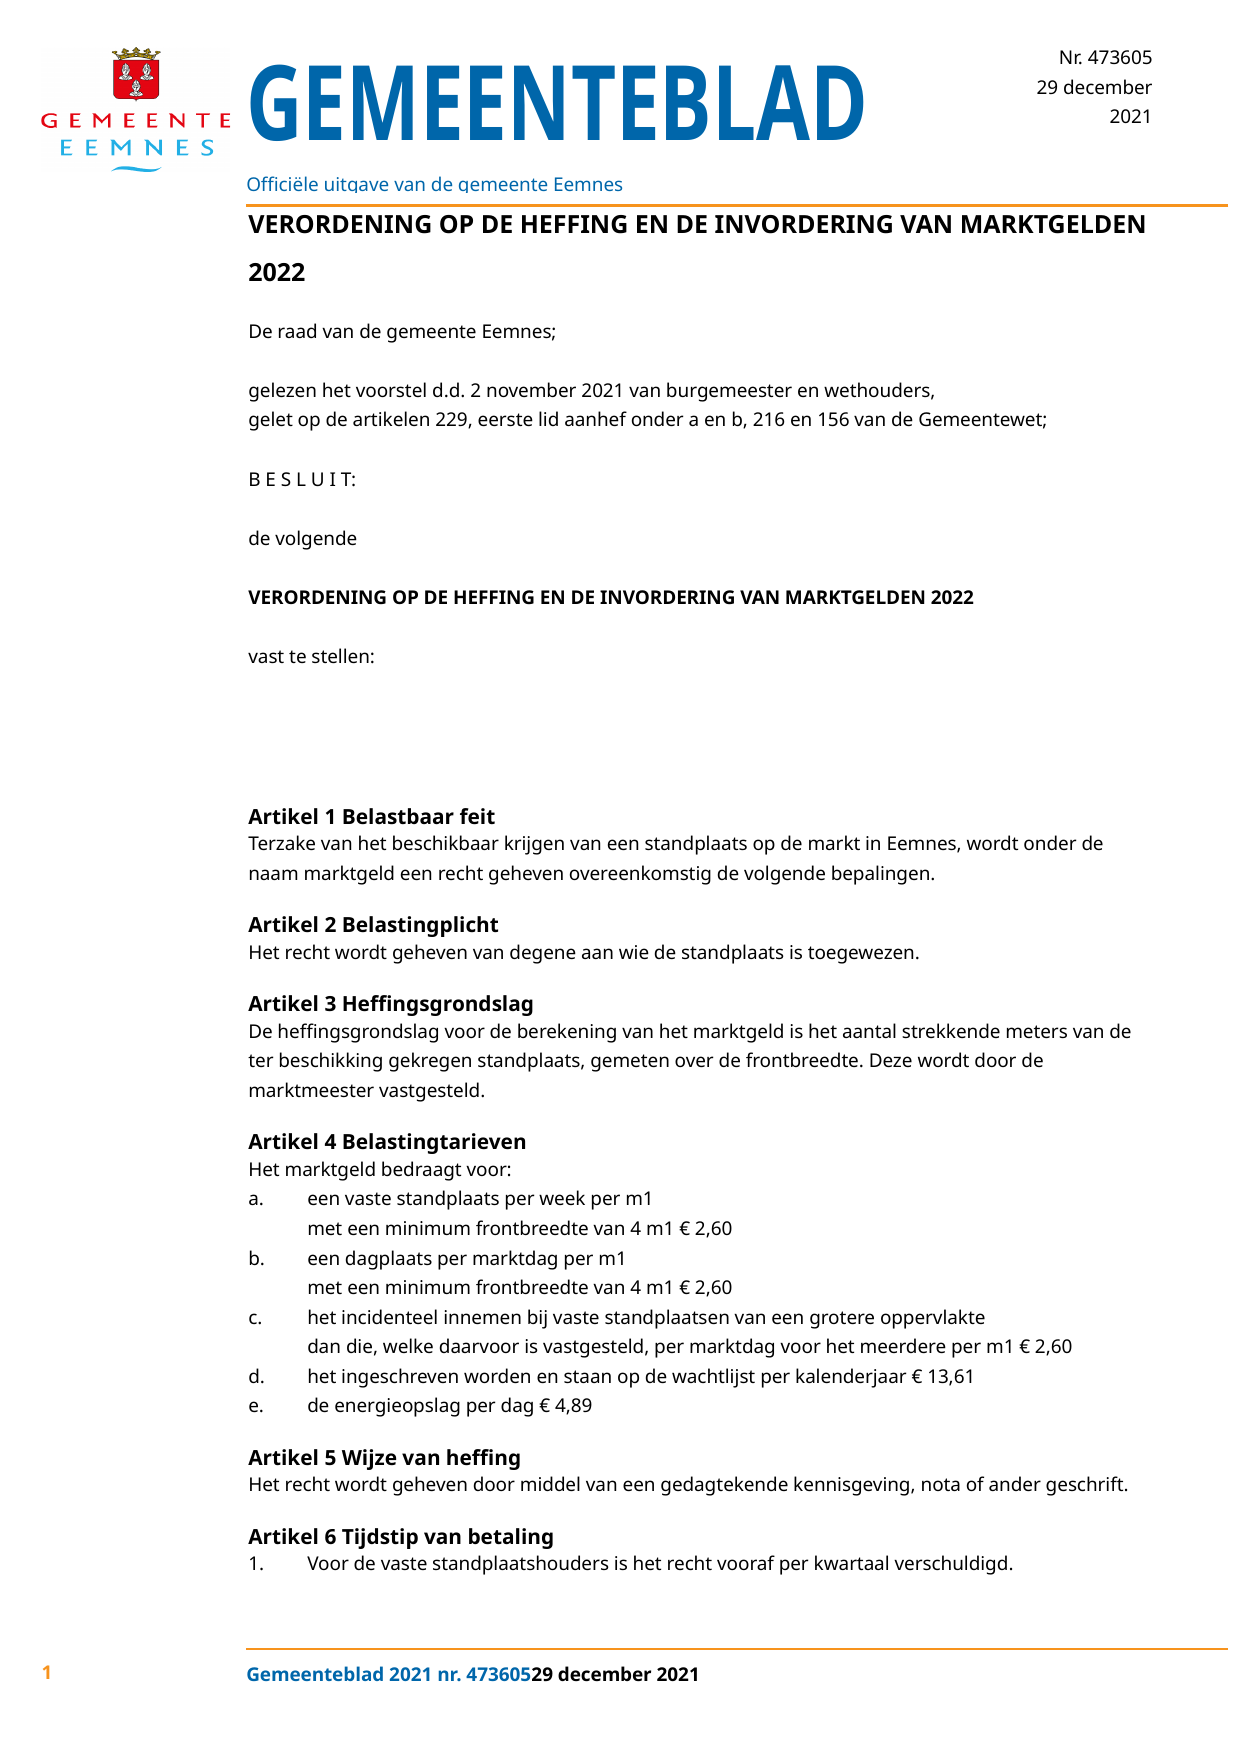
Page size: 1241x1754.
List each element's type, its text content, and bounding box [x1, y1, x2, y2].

text Het recht wordt geheven van degene aan wie de standplaats is toegewezen. [248, 939, 1152, 965]
text De raad van de gemeente Eemnes; [248, 318, 1152, 344]
text Het marktgeld bedraagt voor: [248, 1156, 1152, 1182]
list het incidenteel innemen bij vaste standplaatsen van een grotere oppervlakte [248, 1304, 1152, 1329]
text VERORDENING OP DE HEFFING EN DE INVORDERING VAN MARKTGELDEN 2022 [248, 207, 1152, 288]
text De heffingsgrondslag voor de berekening van het marktgeld is het aantal strekkende meters van de ter beschikking gekregen standplaats, gemeten over de frontbreedte. Deze wordt door de marktmeester vastgesteld. [248, 1018, 1152, 1103]
text vast te stellen: [248, 643, 1152, 669]
list Voor de vaste standplaatshouders is het recht vooraf per kwartaal verschuldigd. [248, 1550, 1152, 1576]
text B E S L U I T: [248, 466, 1152, 492]
list een dagplaats per marktdag per m1 [248, 1245, 1152, 1270]
text VERORDENING OP DE HEFFING EN DE INVORDERING VAN MARKTGELDEN 2022 [248, 584, 1152, 610]
text de volgende [248, 525, 1152, 551]
text Artikel 4 Belastingtarieven [248, 1127, 1152, 1156]
list met een minimum frontbreedte van 4 m1 € 2,60 [248, 1215, 1152, 1241]
list met een minimum frontbreedte van 4 m1 € 2,60 [248, 1274, 1152, 1300]
text gelezen het voorstel d.d. 2 november 2021 van burgemeester en wethouders, [248, 377, 1152, 403]
text Artikel 5 Wijze van heffing [248, 1443, 1152, 1471]
list een vaste standplaats per week per m1 [248, 1186, 1152, 1211]
list het ingeschreven worden en staan op de wachtlijst per kalenderjaar € 13,61 [248, 1363, 1152, 1389]
text gelet op de artikelen 229, eerste lid aanhef onder a en b, 216 en 156 van de Gemeentewet; [248, 407, 1152, 432]
list de energieopslag per dag € 4,89 [248, 1393, 1152, 1418]
text Artikel 2 Belastingplicht [248, 911, 1152, 939]
text Artikel 3 Heffingsgrondslag [248, 989, 1152, 1018]
list dan die, welke daarvoor is vastgesteld, per marktdag voor het meerdere per m1 € 2,60 [248, 1333, 1152, 1359]
text Artikel 6 Tijdstip van betaling [248, 1522, 1152, 1550]
text Terzake van het beschikbaar krijgen van een standplaats op de markt in Eemnes, wordt onder de naam marktgeld een recht geheven overeenkomstig de volgende bepalingen. [248, 831, 1152, 886]
text Artikel 1 Belastbaar feit [248, 802, 1152, 831]
picture [41, 47, 231, 172]
text Het recht wordt geheven door middel van een gedagtekende kennisgeving, nota of ander geschrift. [248, 1471, 1152, 1497]
